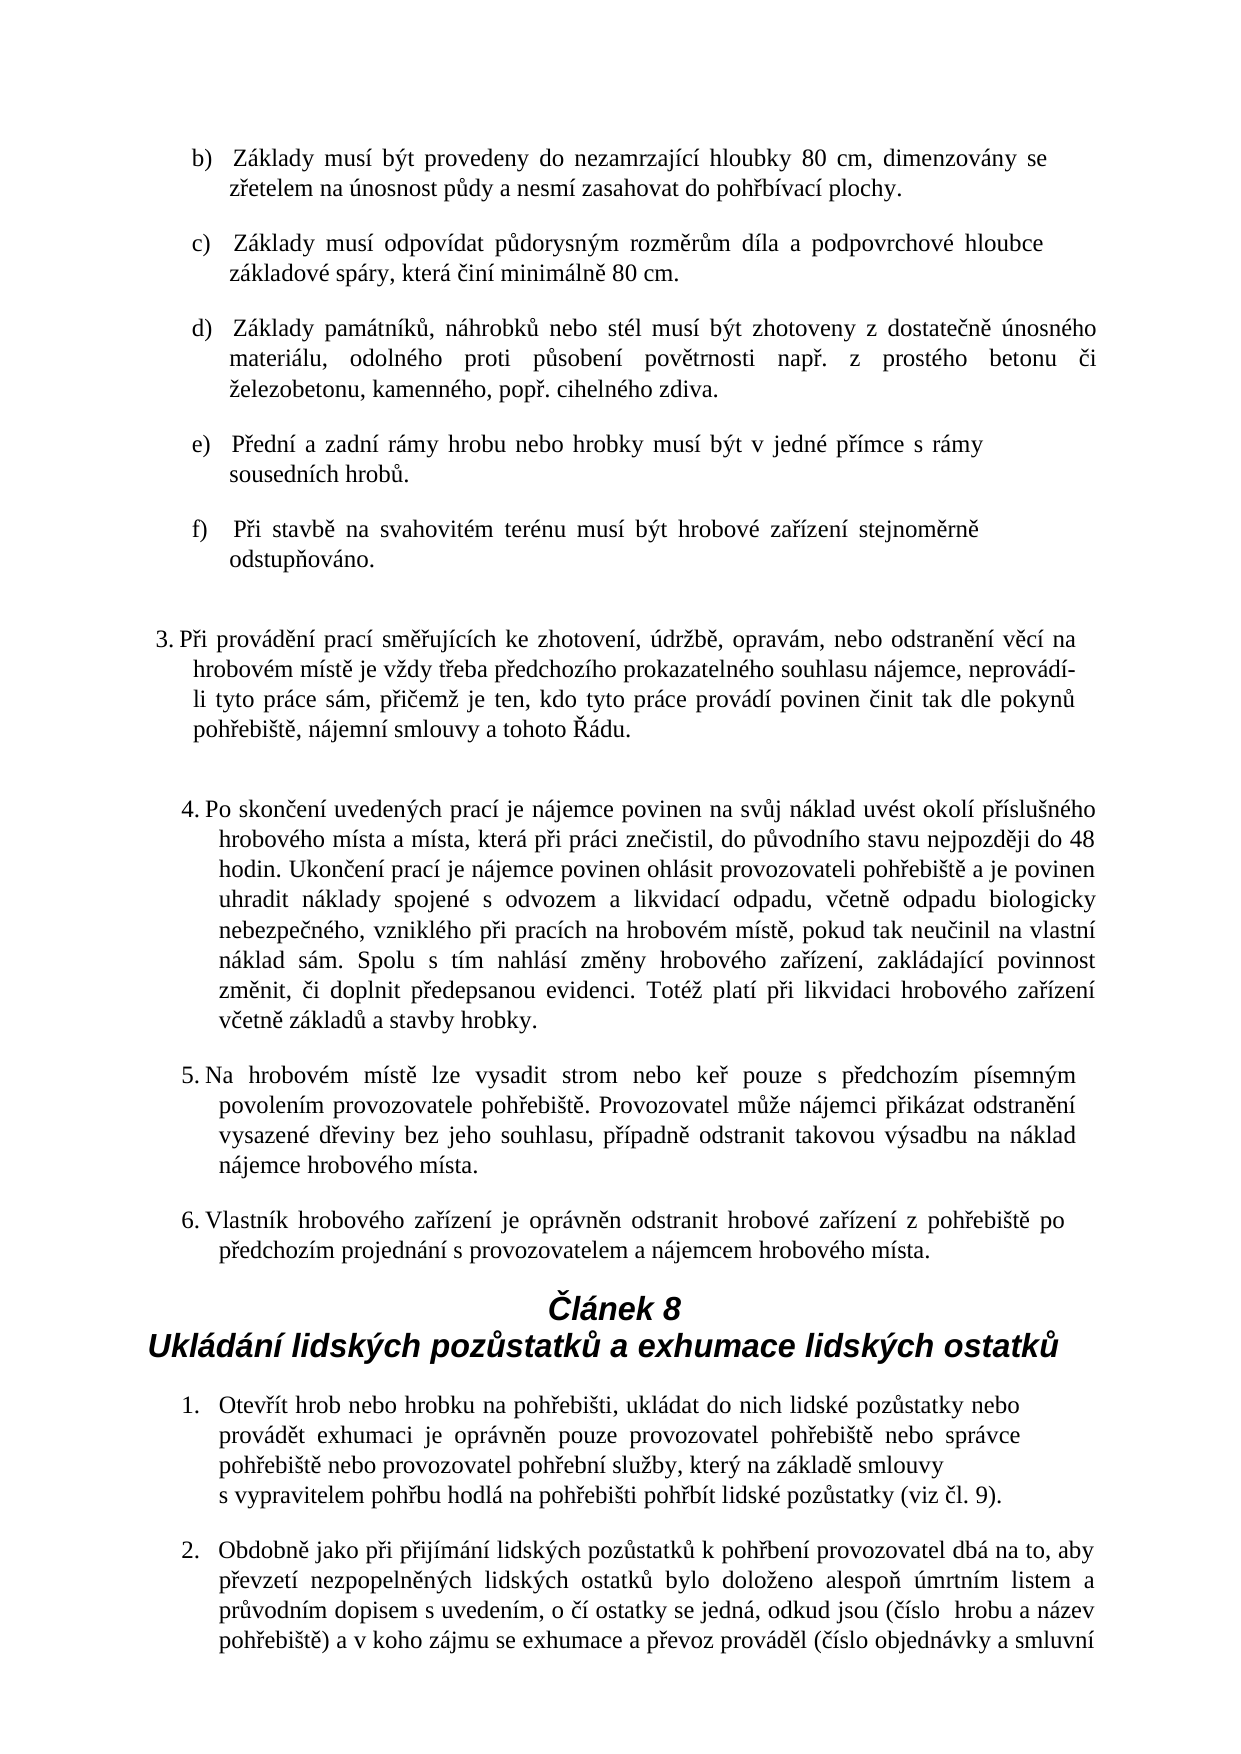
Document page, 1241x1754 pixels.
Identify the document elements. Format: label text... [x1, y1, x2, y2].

text Článek 8 [548, 1291, 1154, 1328]
text 6.Vlastník hrobového zařízení je oprávněn odstranit hrobové zařízení z pohřebiště po předchozím projednání s provozovatelem a nájemcem hrobového místa. [181, 1205, 1065, 1264]
text s vypravitelem pohřbu hodlá na pohřebišti pohřbít lidské pozůstatky (viz čl. 9). [219, 1480, 1154, 1509]
text Ukládání lidských pozůstatků a exhumace lidských ostatků [147, 1328, 1154, 1365]
text c) Základy musí odpovídat půdorysným rozměrům díla a podpovrchové hloubce základové spáry, která činí minimálně 80 cm. [192, 228, 1044, 287]
text 1. Otevřít hrob nebo hrobku na pohřebišti, ukládat do nich lidské pozůstatky nebo provádět exhumaci je oprávněn pouze provozovatel pohřebiště nebo správce pohřebiště nebo provozovatel pohřební služby, který na základě smlouvy [181, 1390, 1020, 1479]
text 4.Po skončení uvedených prací je nájemce povinen na svůj náklad uvést okolí příslušného hrobového místa a místa, která při práci znečistil, do původního stavu nejpozději do 48 hodin. Ukončení prací je nájemce povinen ohlásit provozovateli pohřebiště a je povinen uhradit náklady spojené s odvozem a likvidací odpadu, včetně odpadu biologicky nebezpečného, vzniklého při pracích na hrobovém místě, pokud tak neučinil na vlastní náklad sám. Spolu s tím nahlásí změny hrobového zařízení, zakládající povinnost změnit, či doplnit předepsanou evidenci. Totéž platí při likvidaci hrobového zařízení včetně základů a stavby hrobky. [181, 794, 1096, 1034]
text b) Základy musí být provedeny do nezamrzající hloubky 80 cm, dimenzovány se zřetelem na únosnost půdy a nesmí zasahovat do pohřbívací plochy. [192, 143, 1047, 202]
text d) Základy památníků, náhrobků nebo stél musí být zhotoveny z dostatečně únosného materiálu, odolného proti působení povětrnosti např. z prostého betonu či železobetonu, kamenného, popř. cihelného zdiva. [192, 313, 1096, 402]
text 2. Obdobně jako při přijímání lidských pozůstatků k pohřbení provozovatel dbá na to, aby převzetí nezpopelněných lidských ostatků bylo doloženo alespoň úmrtním listem a průvodním dopisem s uvedením, o čí ostatky se jedná, odkud jsou (číslo hrobu a název pohřebiště) a v koho zájmu se exhumace a převoz prováděl (číslo objednávky a smluvní [181, 1535, 1095, 1654]
text 5.Na hrobovém místě lze vysadit strom nebo keř pouze s předchozím písemným povolením provozovatele pohřebiště. Provozovatel může nájemci přikázat odstranění vysazené dřeviny bez jeho souhlasu, případně odstranit takovou výsadbu na náklad nájemce hrobového místa. [181, 1060, 1076, 1179]
text 3.Při provádění prací směřujících ke zhotovení, údržbě, opravám, nebo odstranění věcí na hrobovém místě je vždy třeba předchozího prokazatelného souhlasu nájemce, neprovádí-li tyto práce sám, přičemž je ten, kdo tyto práce provádí povinen činit tak dle pokynů pohřebiště, nájemní smlouvy a tohoto Řádu. [155, 624, 1076, 743]
text e) Přední a zadní rámy hrobu nebo hrobky musí být v jedné přímce s rámy sousedních hrobů. [192, 429, 984, 488]
text f) Při stavbě na svahovitém terénu musí být hrobové zařízení stejnoměrně odstupňováno. [192, 514, 979, 573]
